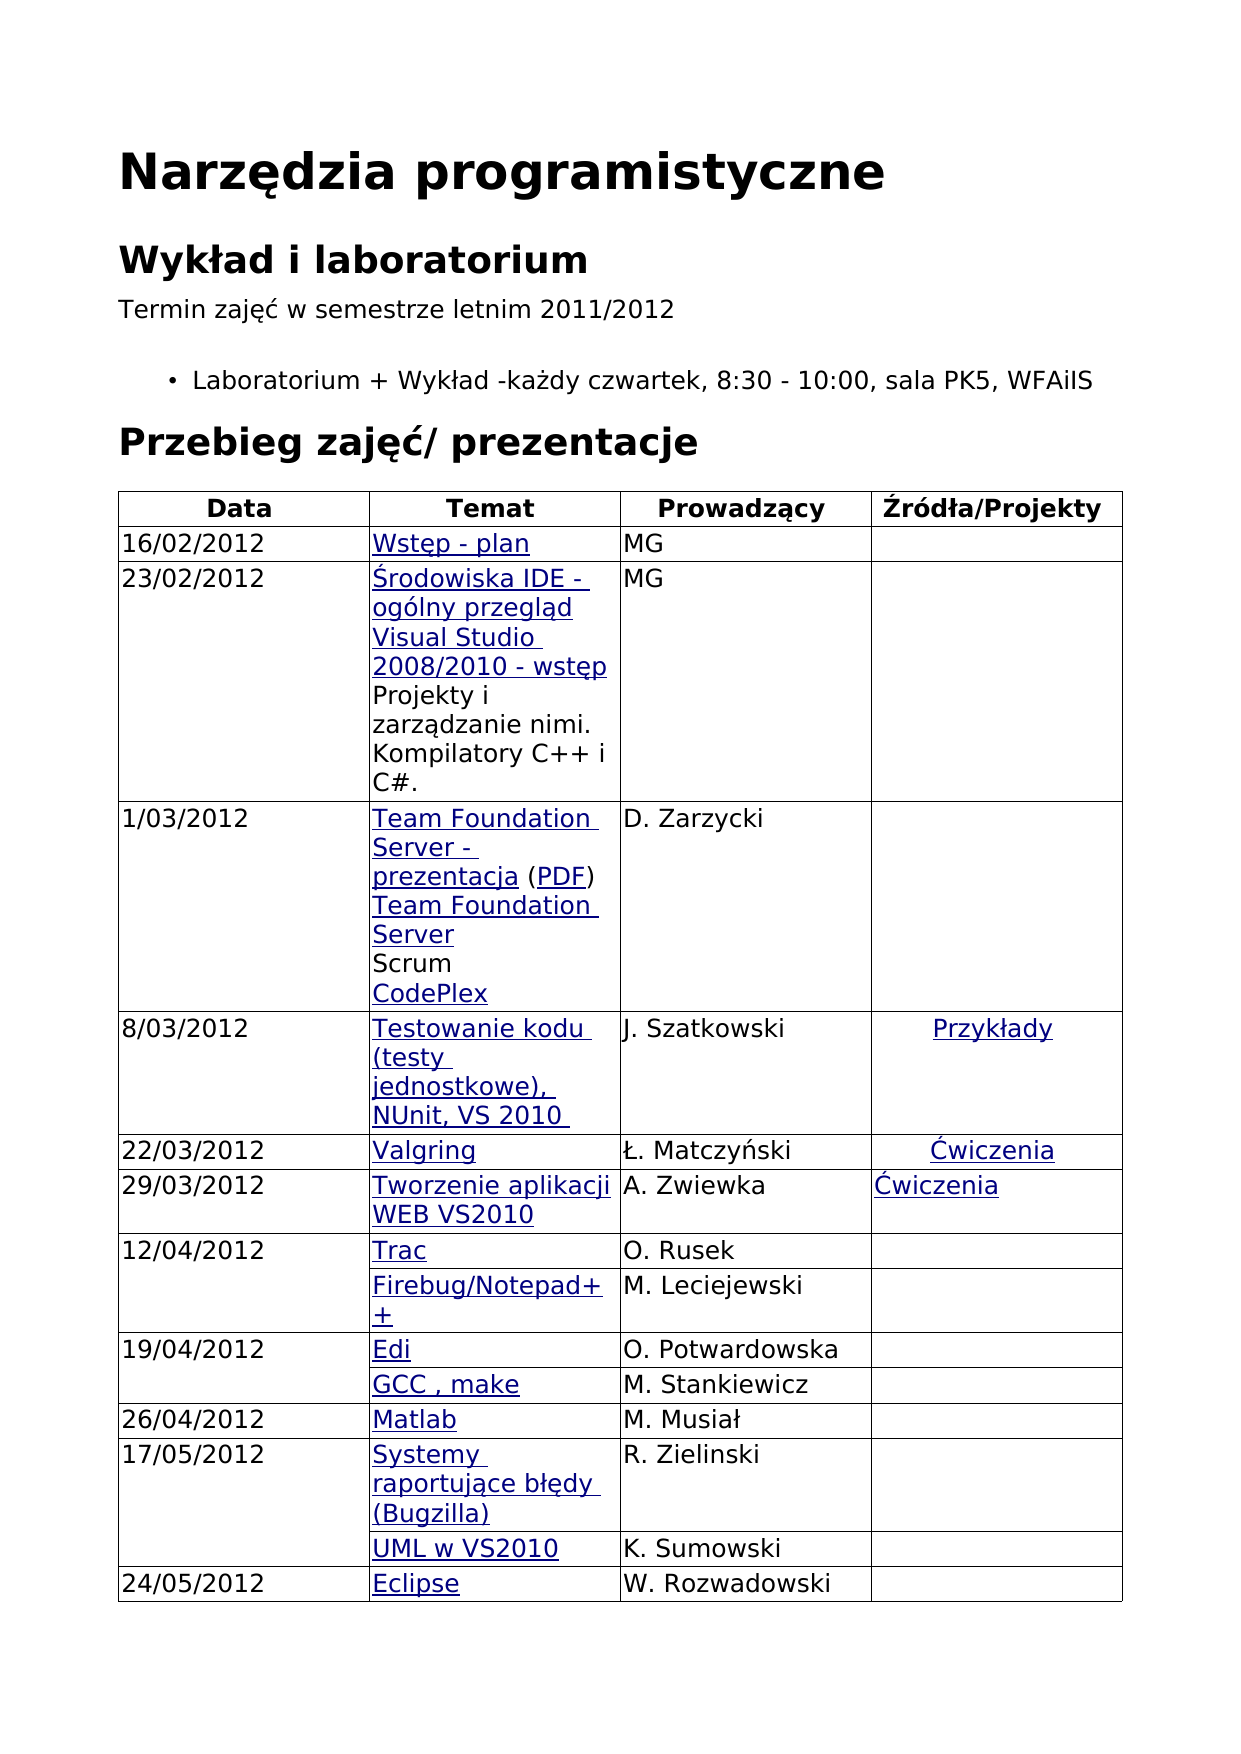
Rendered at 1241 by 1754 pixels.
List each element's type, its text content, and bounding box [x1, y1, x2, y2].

table_cell O. Potwardowska [621, 1333, 871, 1367]
table_cell 16/02/2012 [119, 527, 369, 561]
table_cell Edi [370, 1333, 620, 1367]
table_cell Ćwiczenia [872, 1170, 1122, 1233]
subtitle Wykład i laboratorium [118, 239, 1122, 282]
table_cell Przykłady [872, 1012, 1122, 1133]
table_cell Valgring [370, 1135, 620, 1168]
table_cell M. Leciejewski [621, 1269, 871, 1332]
table_cell W. Rozwadowski [621, 1567, 871, 1601]
table_header Prowadzący [621, 492, 871, 526]
table_cell [872, 1404, 1122, 1437]
table_cell Tworzenie aplikacji WEB VS2010 [370, 1170, 620, 1233]
table_cell 1/03/2012 [119, 802, 369, 1011]
table_cell [872, 1269, 1122, 1332]
subtitle Narzędzia programistyczne [118, 143, 1122, 201]
table_cell 19/04/2012 [119, 1333, 369, 1402]
table_cell D. Zarzycki [621, 802, 871, 1011]
table_header Temat [370, 492, 620, 526]
table_cell 26/04/2012 [119, 1404, 369, 1437]
table_cell A. Zwiewka [621, 1170, 871, 1233]
table_cell [872, 802, 1122, 1011]
table_cell Środowiska IDE - ogólny przegląd Visual Studio 2008/2010 - wstęp Projekty i zarządzanie nimi. Kompilatory C++ i C#. [370, 562, 620, 801]
table_cell [872, 527, 1122, 561]
table_cell Matlab [370, 1404, 620, 1437]
table_cell Testowanie kodu (testy jednostkowe), NUnit, VS 2010 [370, 1012, 620, 1133]
table_cell 12/04/2012 [119, 1234, 369, 1332]
table_cell 24/05/2012 [119, 1567, 369, 1601]
table_cell UML w VS2010 [370, 1532, 620, 1566]
table_cell Trac [370, 1234, 620, 1268]
table_cell M. Musiał [621, 1404, 871, 1437]
table_cell R. Zielinski [621, 1439, 871, 1531]
table_cell [872, 1333, 1122, 1367]
subtitle Przebieg zajęć/ prezentacje [118, 420, 1122, 464]
table_cell [872, 1532, 1122, 1566]
table_cell MG [621, 527, 871, 561]
table_cell Wstęp - plan [370, 527, 620, 561]
table_cell [872, 562, 1122, 801]
table_cell Systemy raportujące błędy (Bugzilla) [370, 1439, 620, 1531]
table_cell 29/03/2012 [119, 1170, 369, 1233]
table_cell J. Szatkowski [621, 1012, 871, 1133]
table_cell Eclipse [370, 1567, 620, 1601]
table_header Data [119, 492, 369, 526]
table_cell Ćwiczenia [872, 1135, 1122, 1168]
list Laboratorium + Wykład -każdy czwartek, 8:30 - 10:00, sala PK5, WFAiIS [177, 366, 1122, 395]
table_cell [872, 1439, 1122, 1531]
table_cell [872, 1368, 1122, 1402]
table_cell [872, 1234, 1122, 1268]
table_cell 22/03/2012 [119, 1135, 369, 1168]
table_cell [872, 1567, 1122, 1601]
table_cell Firebug/Notepad++ [370, 1269, 620, 1332]
text Termin zajęć w semestrze letnim 2011/2012 [118, 295, 1122, 324]
table_cell MG [621, 562, 871, 801]
table_cell 23/02/2012 [119, 562, 369, 801]
table_cell O. Rusek [621, 1234, 871, 1268]
table_cell Team Foundation Server - prezentacja (PDF) Team Foundation Server Scrum CodePlex [370, 802, 620, 1011]
table_cell GCC , make [370, 1368, 620, 1402]
table_cell K. Sumowski [621, 1532, 871, 1566]
table_cell M. Stankiewicz [621, 1368, 871, 1402]
table_header Źródła/Projekty [872, 492, 1122, 526]
table_cell 17/05/2012 [119, 1439, 369, 1566]
table_cell 8/03/2012 [119, 1012, 369, 1133]
table_cell Ł. Matczyński [621, 1135, 871, 1168]
